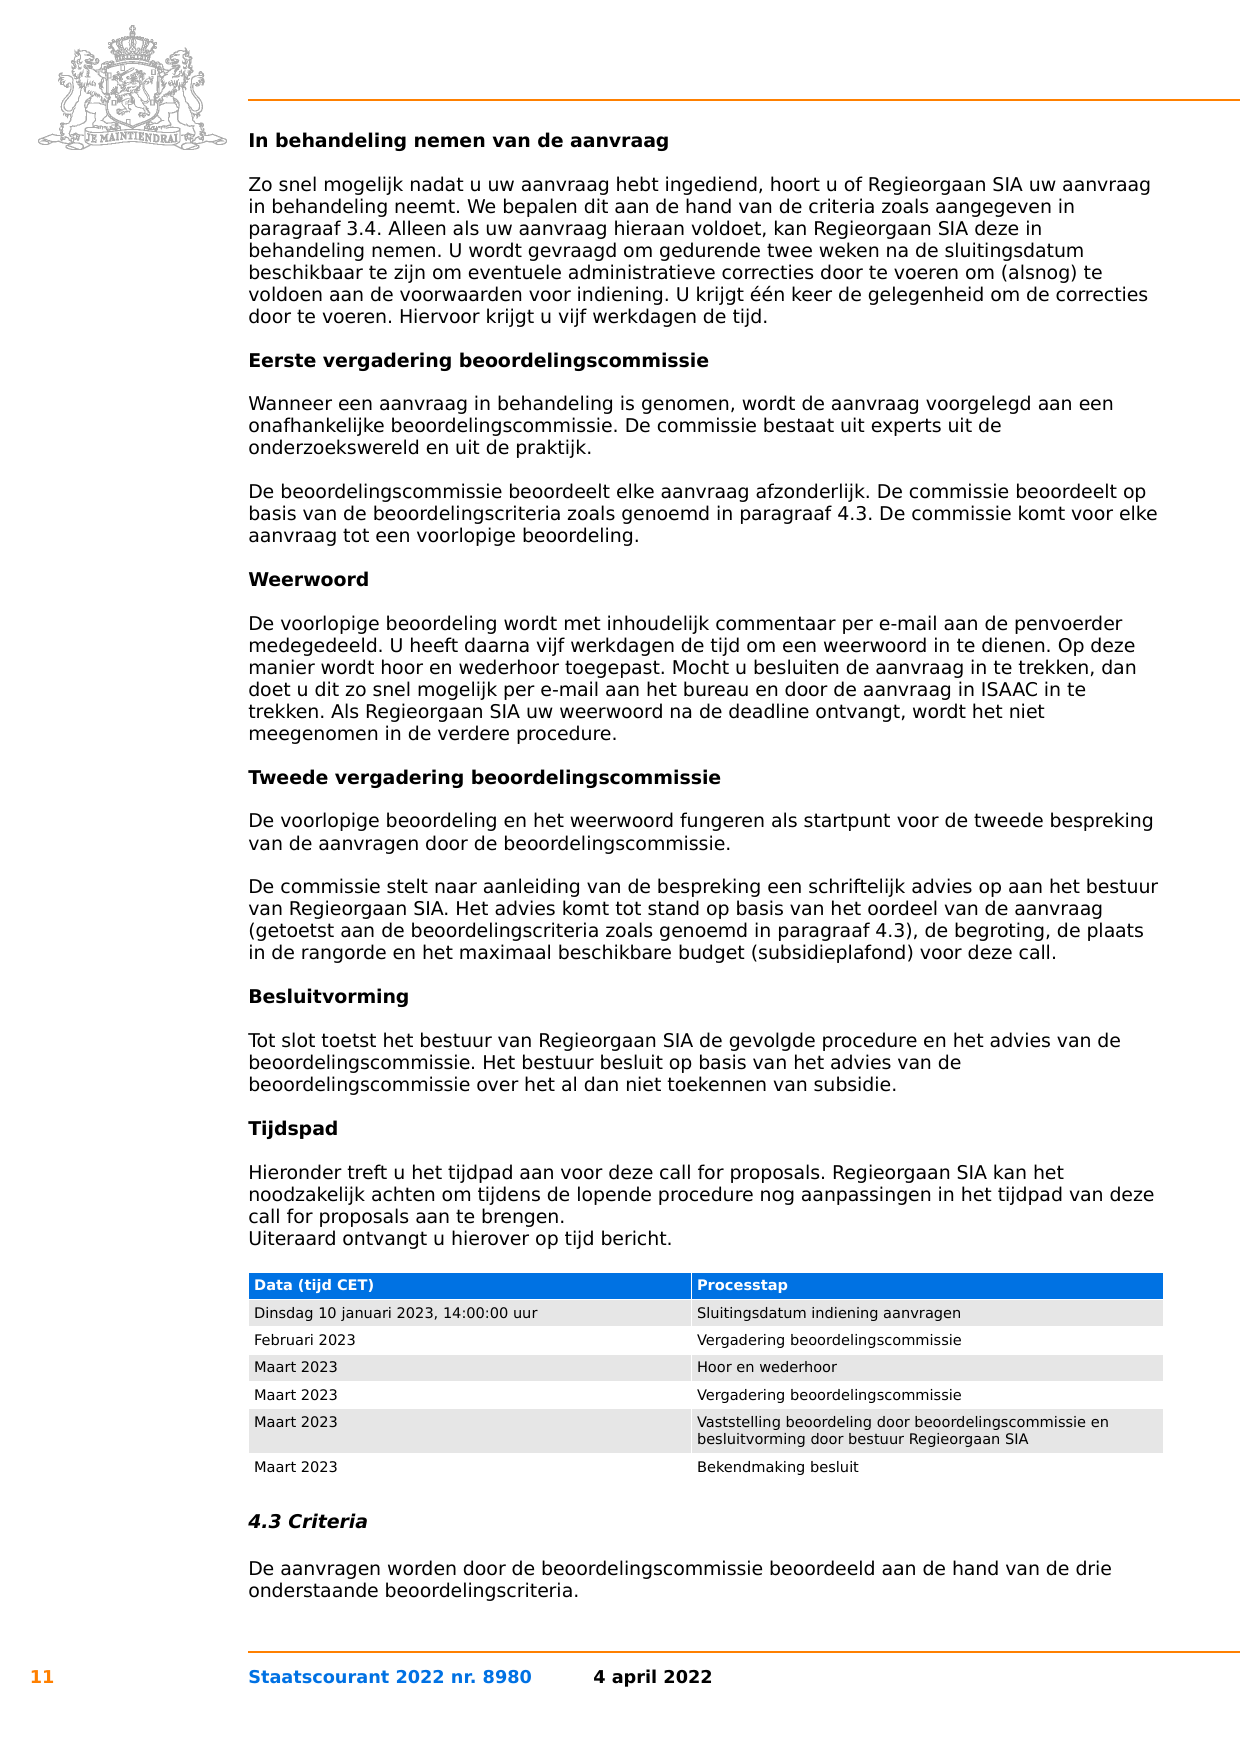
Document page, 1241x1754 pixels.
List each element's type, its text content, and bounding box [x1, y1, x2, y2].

text De voorlopige beoordeling en het weerwoord fungeren als startpunt voor de tweede bespreking van de aanvragen door de beoordelingscommissie. [248, 810, 1163, 854]
text De aanvragen worden door de beoordelingscommissie beoordeeld aan de hand van de drie onderstaande beoordelingscriteria. [248, 1558, 1163, 1602]
picture [38, 25, 227, 150]
table_header Data (tijd CET) [249, 1273, 691, 1299]
subtitle Eerste vergadering beoordelingscommissie [248, 349, 1163, 371]
table_cell Maart 2023 [249, 1409, 691, 1453]
table_cell Maart 2023 [249, 1355, 691, 1381]
subtitle Tijdspad [248, 1118, 1163, 1140]
table_header Processtap [692, 1273, 1163, 1299]
table_cell Februari 2023 [249, 1327, 691, 1353]
text Tot slot toetst het bestuur van Regieorgaan SIA de gevolgde procedure en het advies van de beoordelingscommissie. Het bestuur besluit op basis van het advies van de beoordelingscommissie over het al dan niet toekennen van subsidie. [248, 1030, 1163, 1096]
table_cell Vergadering beoordelingscommissie [692, 1382, 1163, 1408]
table_cell Hoor en wederhoor [692, 1355, 1163, 1381]
table_cell Maart 2023 [249, 1382, 691, 1408]
table_cell Vergadering beoordelingscommissie [692, 1327, 1163, 1353]
table_cell Vaststelling beoordeling door beoordelingscommissie en besluitvorming door bestuur Regieorgaan SIA [692, 1409, 1163, 1453]
table_cell Maart 2023 [249, 1454, 691, 1480]
text De commissie stelt naar aanleiding van de bespreking een schriftelijk advies op aan het bestuur van Regieorgaan SIA. Het advies komt tot stand op basis van het oordeel van de aanvraag (getoetst aan de beoordelingscriteria zoals genoemd in paragraaf 4.3), de begroting, de plaats in de rangorde en het maximaal beschikbare budget (subsidieplafond) voor deze call. [248, 876, 1163, 964]
subtitle In behandeling nemen van de aanvraag [248, 130, 1163, 152]
text Zo snel mogelijk nadat u uw aanvraag hebt ingediend, hoort u of Regieorgaan SIA uw aanvraag in behandeling neemt. We bepalen dit aan de hand van de criteria zoals aangegeven in paragraaf 3.4. Alleen als uw aanvraag hieraan voldoet, kan Regieorgaan SIA deze in behandeling nemen. U wordt gevraagd om gedurende twee weken na de sluitingsdatum beschikbaar te zijn om eventuele administratieve correcties door te voeren om (alsnog) te voldoen aan de voorwaarden voor indiening. U krijgt één keer de gelegenheid om de correcties door te voeren. Hiervoor krijgt u vijf werkdagen de tijd. [248, 174, 1163, 328]
table_cell Dinsdag 10 januari 2023, 14:00:00 uur [249, 1300, 691, 1326]
text Uiteraard ontvangt u hierover op tijd bericht. [248, 1227, 1163, 1249]
subtitle Tweede vergadering beoordelingscommissie [248, 767, 1163, 788]
table_cell Bekendmaking besluit [692, 1454, 1163, 1480]
table_cell Sluitingsdatum indiening aanvragen [692, 1300, 1163, 1326]
text Wanneer een aanvraag in behandeling is genomen, wordt de aanvraag voorgelegd aan een onafhankelijke beoordelingscommissie. De commissie bestaat uit experts uit de onderzoekswereld en uit de praktijk. [248, 393, 1163, 459]
subtitle Weerwoord [248, 569, 1163, 591]
text Hieronder treft u het tijdpad aan voor deze call for proposals. Regieorgaan SIA kan het noodzakelijk achten om tijdens de lopende procedure nog aanpassingen in het tijdpad van deze call for proposals aan te brengen. [248, 1162, 1163, 1227]
subtitle 4.3 Criteria [248, 1511, 1163, 1533]
text De beoordelingscommissie beoordeelt elke aanvraag afzonderlijk. De commissie beoordeelt op basis van de beoordelingscriteria zoals genoemd in paragraaf 4.3. De commissie komt voor elke aanvraag tot een voorlopige beoordeling. [248, 481, 1163, 547]
subtitle Besluitvorming [248, 986, 1163, 1008]
text De voorlopige beoordeling wordt met inhoudelijk commentaar per e-mail aan de penvoerder medegedeeld. U heeft daarna vijf werkdagen de tijd om een weerwoord in te dienen. Op deze manier wordt hoor en wederhoor toegepast. Mocht u besluiten de aanvraag in te trekken, dan doet u dit zo snel mogelijk per e-mail aan het bureau en door de aanvraag in ISAAC in te trekken. Als Regieorgaan SIA uw weerwoord na de deadline ontvangt, wordt het niet meegenomen in de verdere procedure. [248, 613, 1163, 745]
